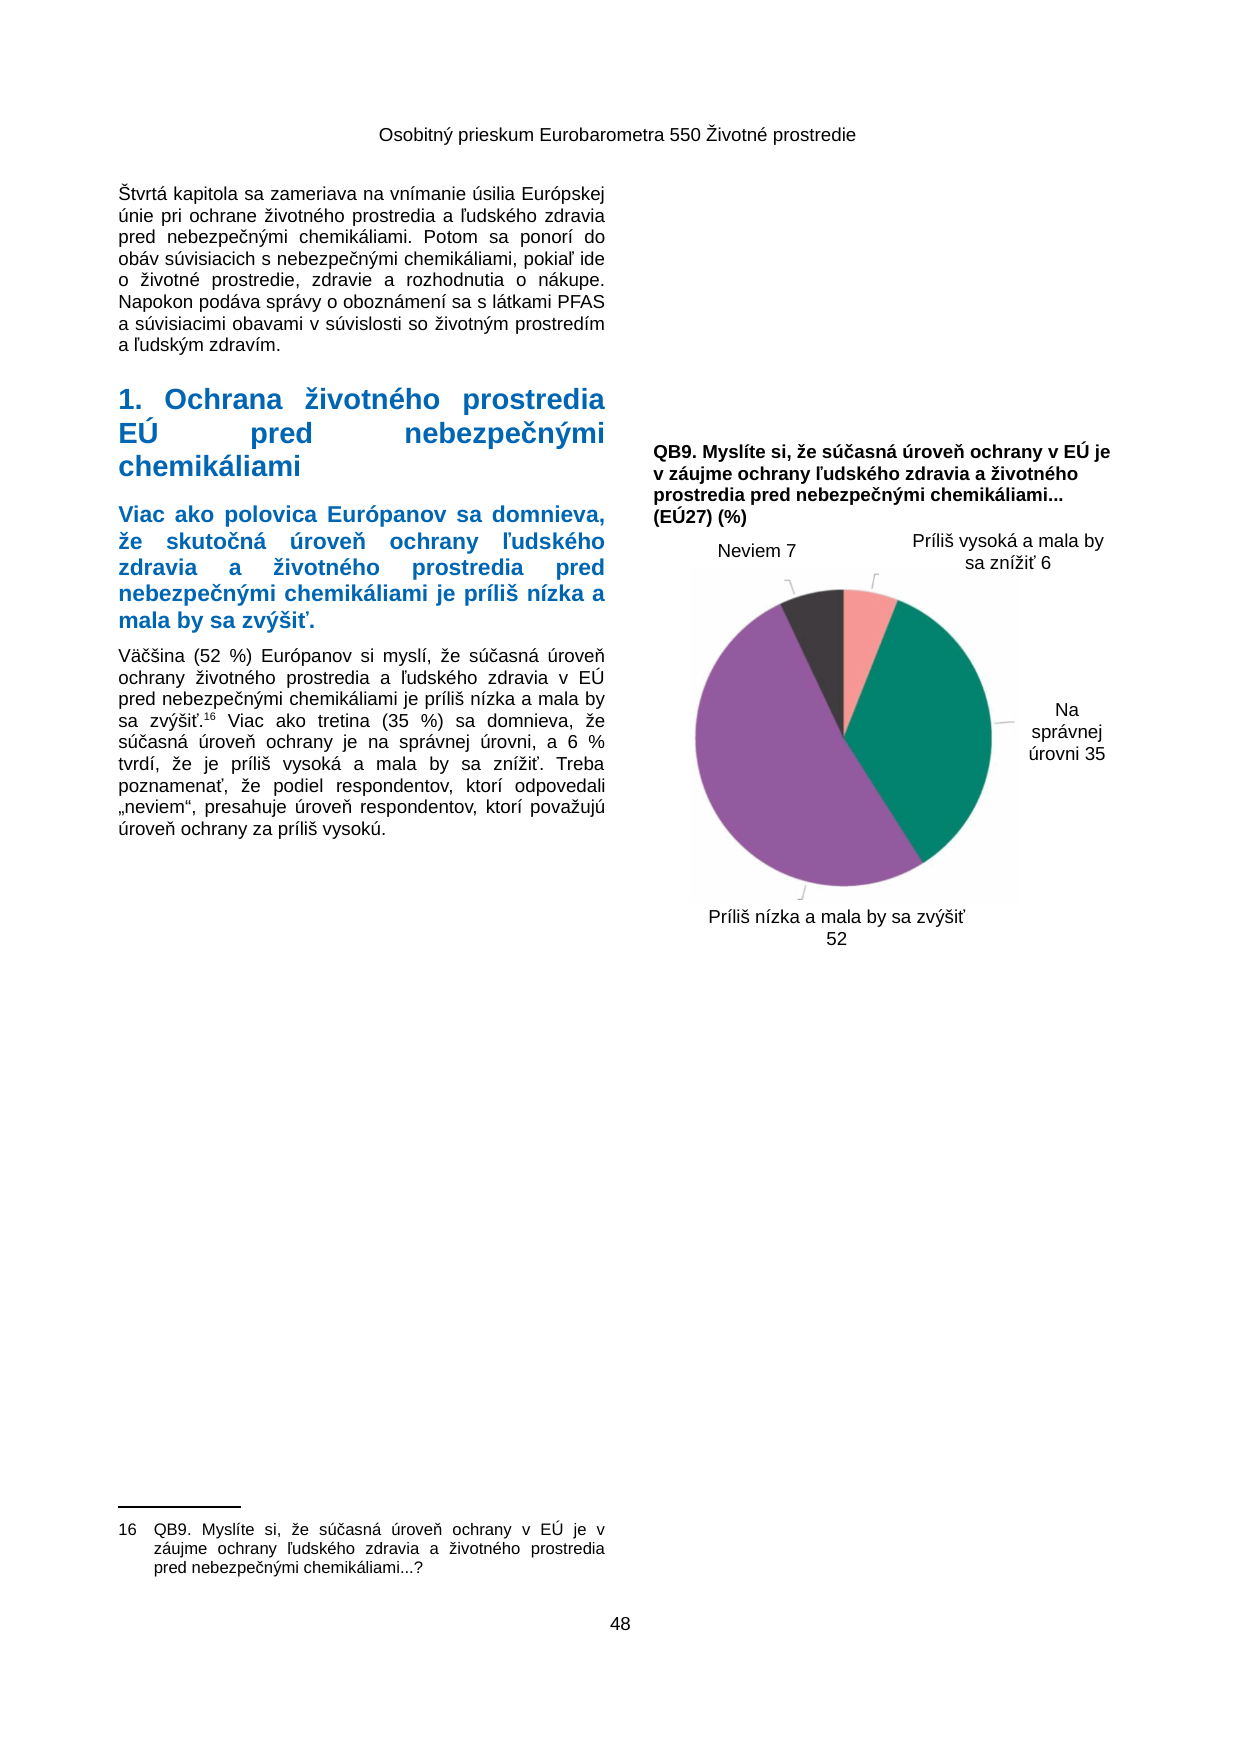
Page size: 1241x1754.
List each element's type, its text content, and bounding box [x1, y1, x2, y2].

text Väčšina (52 %) Európanov si myslí, že súčasná úroveň ochrany životného prostredia a ľudského zdravia v EÚ pred nebezpečnými chemikáliami je príliš nízka a mala by sa zvýšiť. Viac ako tretina (35 %) sa domnieva, že súčasná úroveň ochrany je na správnej úrovni, a 6 % tvrdí, že je príliš vysoká a mala by sa znížiť. Treba poznamenať, že podiel respondentov, ktorí odpovedali „neviem“, presahuje úroveň respondentov, ktorí považujú úroveň ochrany za príliš vysokú. [118, 645, 605, 839]
subtitle 1. Ochrana životného prostredia EÚ pred nebezpečnými chemikáliami [118, 382, 605, 483]
text Viac ako polovica Európanov sa domnieva, že skutočná úroveň ochrany ľudského zdravia a životného prostredia pred nebezpečnými chemikáliami je príliš nízka a mala by sa zvýšiť. [118, 501, 605, 633]
picture [690, 567, 1020, 903]
text Štvrtá kapitola sa zameriava na vnímanie úsilia Európskej únie pri ochrane životného prostredia a ľudského zdravia pred nebezpečnými chemikáliami. Potom sa ponorí do obáv súvisiacich s nebezpečnými chemikáliami, pokiaľ ide o životné prostredie, zdravie a rozhodnutia o nákupe. Napokon podáva správy o oboznámení sa s látkami PFAS a súvisiacimi obavami v súvislosti so životným prostredím a ľudským zdravím. [118, 183, 605, 356]
text QB9. Myslíte si, že súčasná úroveň ochrany v EÚ je v záujme ochrany ľudského zdravia a životného prostredia pred nebezpečnými chemikáliami...? [118, 1519, 605, 1577]
